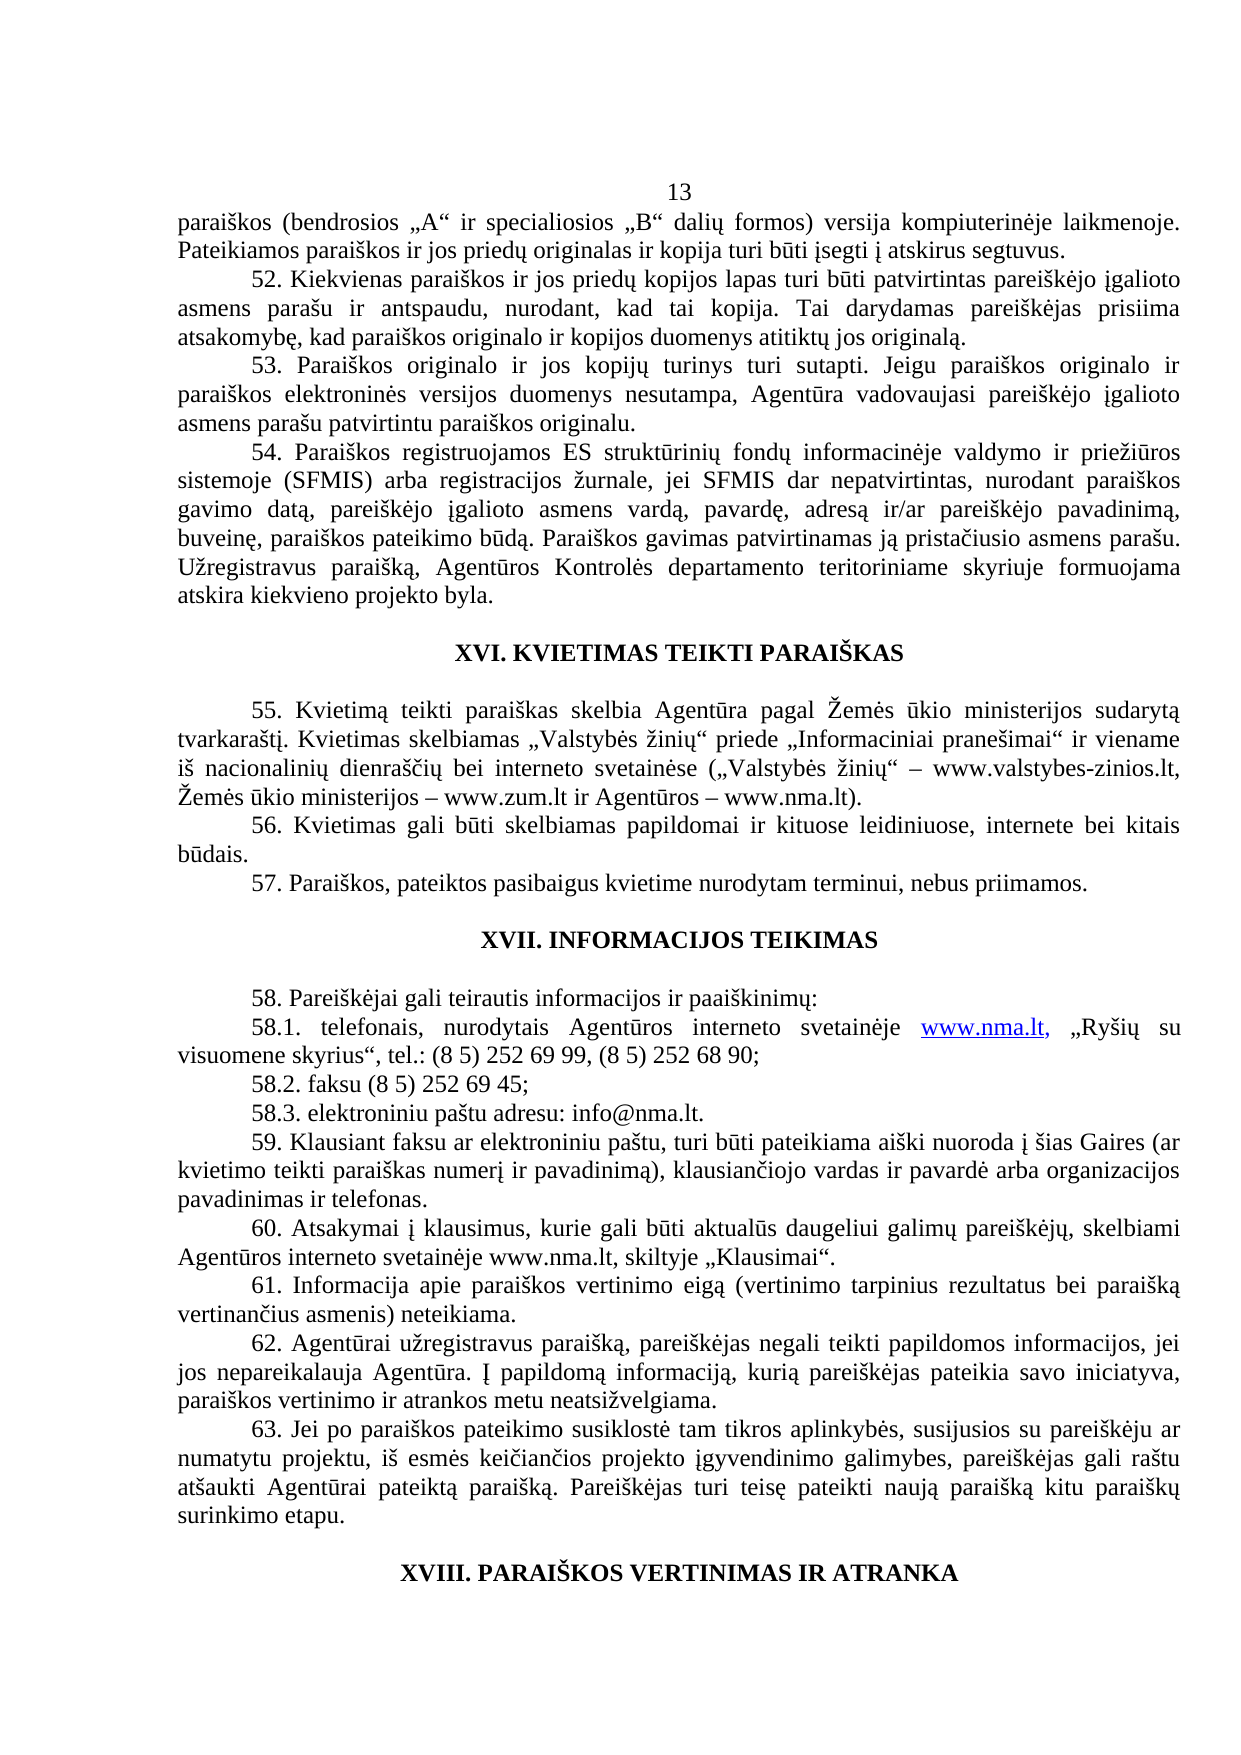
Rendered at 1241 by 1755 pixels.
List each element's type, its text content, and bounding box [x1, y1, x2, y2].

text 59. Klausiant faksu ar elektroniniu paštu, turi būti pateikiama aiški nuoroda į šias Gaires (ar kvietimo teikti paraiškas numerį ir pavadinimą), klausiančiojo vardas ir pavardė arba organizacijos pavadinimas ir telefonas. [177, 1127, 1181, 1213]
text 61. Informacija apie paraiškos vertinimo eigą (vertinimo tarpinius rezultatus bei paraišką vertinančius asmenis) neteikiama. [177, 1270, 1181, 1328]
text 55. Kvietimą teikti paraiškas skelbia Agentūra pagal Žemės ūkio ministerijos sudarytą tvarkaraštį. Kvietimas skelbiamas „Valstybės žinių“ priede „Informaciniai pranešimai“ ir viename iš nacionalinių dienraščių bei interneto svetainėse („Valstybės žinių“ – www.valstybes-zinios.lt, Žemės ūkio ministerijos – www.zum.lt ir Agentūros – www.nma.lt). [177, 695, 1181, 810]
text XVI. KVIETIMAS TEIKTI PARAIŠKAS [177, 638, 1181, 667]
text XVIII. PARAIŠKOS VERTINIMAS IR ATRANKA [177, 1558, 1181, 1587]
text 53. Paraiškos originalo ir jos kopijų turinys turi sutapti. Jeigu paraiškos originalo ir paraiškos elektroninės versijos duomenys nesutampa, Agentūra vadovaujasi pareiškėjo įgalioto asmens parašu patvirtintu paraiškos originalu. [177, 350, 1181, 437]
text 54. Paraiškos registruojamos ES struktūrinių fondų informacinėje valdymo ir priežiūros sistemoje (SFMIS) arba registracijos žurnale, jei SFMIS dar nepatvirtintas, nurodant paraiškos gavimo datą, pareiškėjo įgalioto asmens vardą, pavardę, adresą ir/ar pareiškėjo pavadinimą, buveinę, paraiškos pateikimo būdą. Paraiškos gavimas patvirtinamas ją pristačiusio asmens parašu. Užregistravus paraišką, Agentūros Kontrolės departamento teritoriniame skyriuje formuojama atskira kiekvieno projekto byla. [177, 437, 1181, 609]
text 57. Paraiškos, pateiktos pasibaigus kvietime nurodytam terminui, nebus priimamos. [177, 868, 1181, 897]
text 62. Agentūrai užregistravus paraišką, pareiškėjas negali teikti papildomos informacijos, jei jos nepareikalauja Agentūra. Į papildomą informaciją, kurią pareiškėjas pateikia savo iniciatyva, paraiškos vertinimo ir atrankos metu neatsižvelgiama. [177, 1328, 1181, 1414]
text 52. Kiekvienas paraiškos ir jos priedų kopijos lapas turi būti patvirtintas pareiškėjo įgalioto asmens parašu ir antspaudu, nurodant, kad tai kopija. Tai darydamas pareiškėjas prisiima atsakomybę, kad paraiškos originalo ir kopijos duomenys atitiktų jos originalą. [177, 264, 1181, 350]
text 58. Pareiškėjai gali teirautis informacijos ir paaiškinimų: [177, 983, 1181, 1012]
text 63. Jei po paraiškos pateikimo susiklostė tam tikros aplinkybės, susijusios su pareiškėju ar numatytu projektu, iš esmės keičiančios projekto įgyvendinimo galimybes, pareiškėjas gali raštu atšaukti Agentūrai pateiktą paraišką. Pareiškėjas turi teisę pateikti naują paraišką kitu paraiškų surinkimo etapu. [177, 1414, 1181, 1529]
text XVII. INFORMACIJOS TEIKIMAS [177, 925, 1181, 954]
text paraiškos (bendrosios „A“ ir specialiosios „B“ dalių formos) versija kompiuterinėje laikmenoje. Pateikiamos paraiškos ir jos priedų originalas ir kopija turi būti įsegti į atskirus segtuvus. [177, 207, 1181, 264]
text 56. Kvietimas gali būti skelbiamas papildomai ir kituose leidiniuose, internete bei kitais būdais. [177, 810, 1181, 868]
text 58.2. faksu (8 5) 252 69 45; [177, 1069, 1181, 1098]
text 58.3. elektroniniu paštu adresu: info@nma.lt. [177, 1098, 1181, 1127]
text 58.1. telefonais, nurodytais Agentūros interneto svetainėje www.nma.lt, „Ryšių su visuomene skyrius“, tel.: (8 5) 252 69 99, (8 5) 252 68 90; [177, 1012, 1181, 1069]
text 60. Atsakymai į klausimus, kurie gali būti aktualūs daugeliui galimų pareiškėjų, skelbiami Agentūros interneto svetainėje www.nma.lt, skiltyje „Klausimai“. [177, 1213, 1181, 1270]
